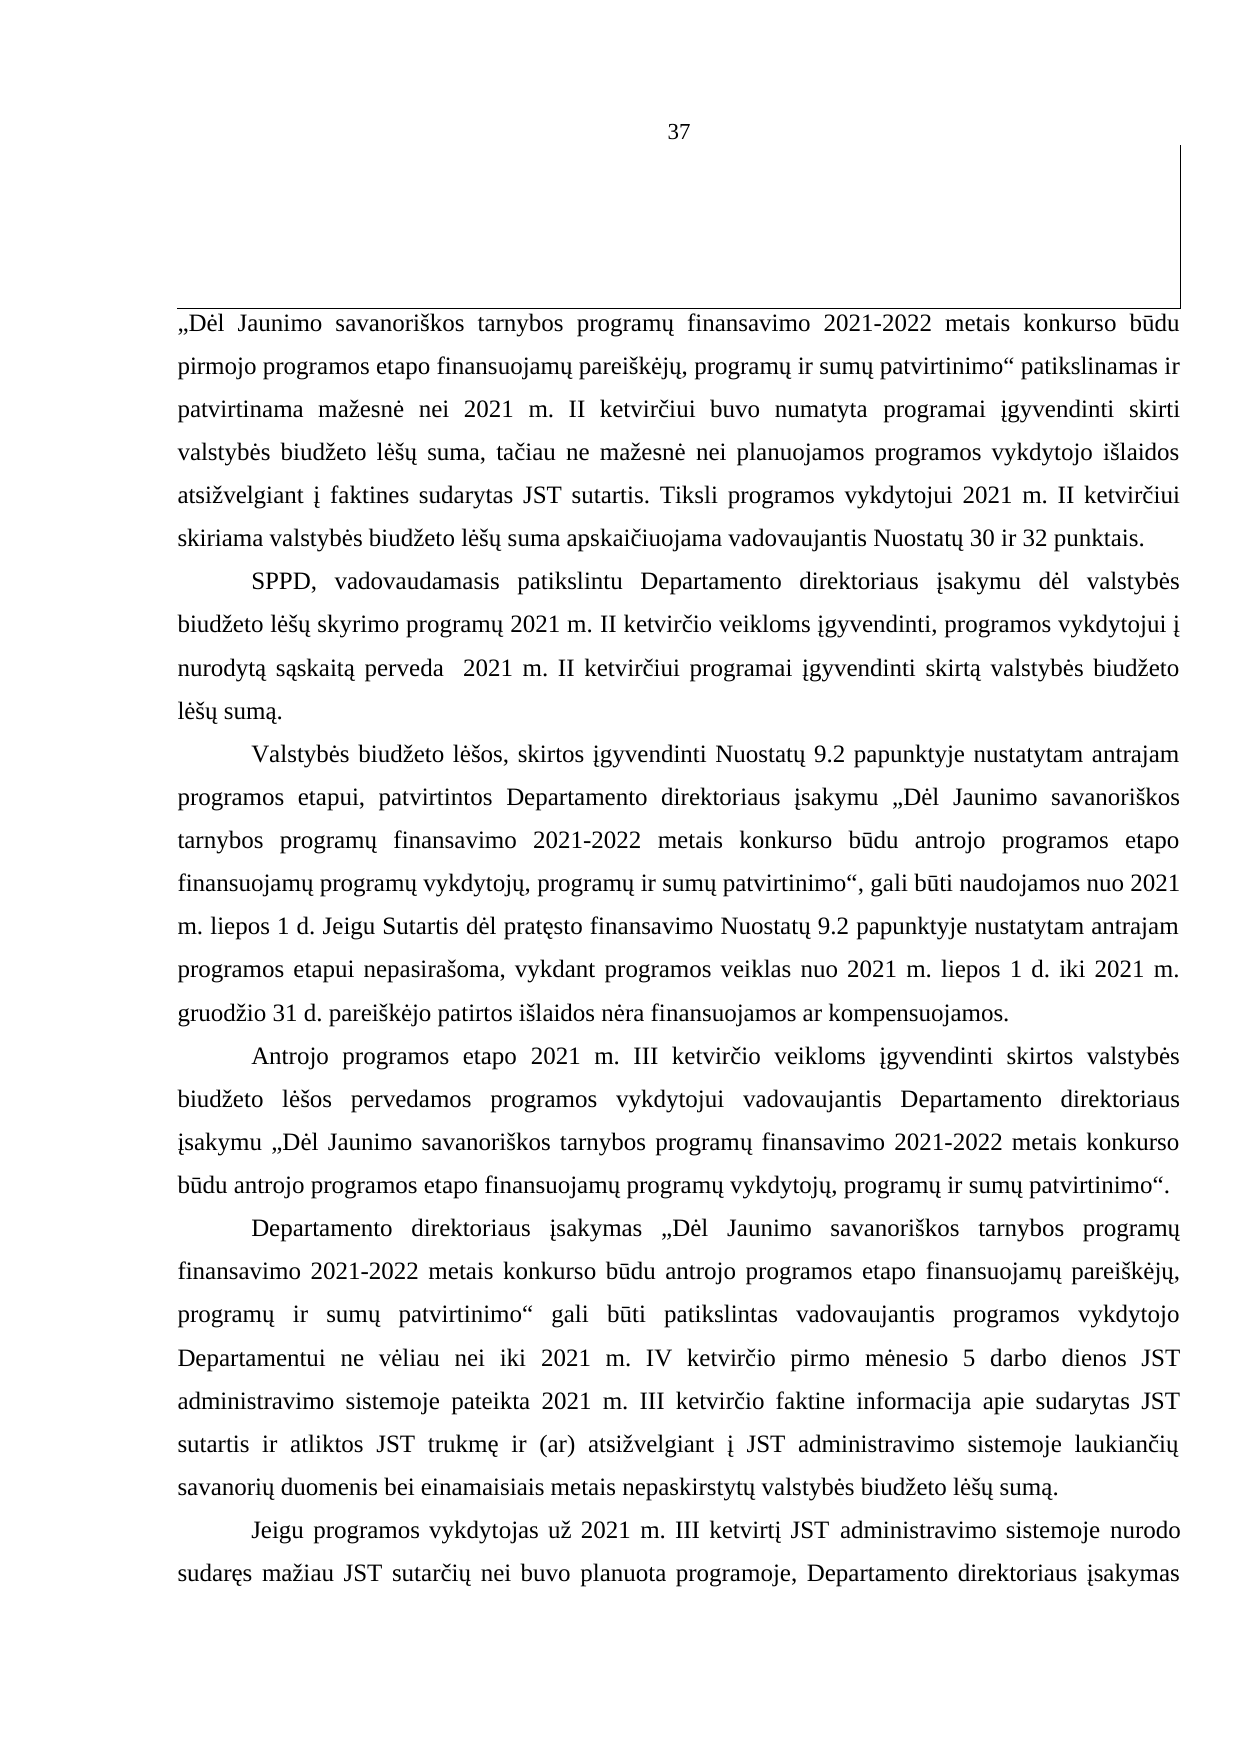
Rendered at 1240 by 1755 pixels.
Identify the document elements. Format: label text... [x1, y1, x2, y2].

text Antrojo programos etapo 2021 m. III ketvirčio veikloms įgyvendinti skirtos valstybės biudžeto lėšos pervedamos programos vykdytojui vadovaujantis Departamento direktoriaus įsakymu „Dėl Jaunimo savanoriškos tarnybos programų finansavimo 2021-2022 metais konkurso būdu antrojo programos etapo finansuojamų programų vykdytojų, programų ir sumų patvirtinimo“. [177, 1041, 1181, 1199]
text SPPD, vadovaudamasis patikslintu Departamento direktoriaus įsakymu dėl valstybės biudžeto lėšų skyrimo programų 2021 m. II ketvirčio veikloms įgyvendinti, programos vykdytojui į nurodytą sąskaitą perveda 2021 m. II ketvirčiui programai įgyvendinti skirtą valstybės biudžeto lėšų sumą. [177, 566, 1181, 724]
text Valstybės biudžeto lėšos, skirtos įgyvendinti Nuostatų 9.2 papunktyje nustatytam antrajam programos etapui, patvirtintos Departamento direktoriaus įsakymu „Dėl Jaunimo savanoriškos tarnybos programų finansavimo 2021-2022 metais konkurso būdu antrojo programos etapo finansuojamų programų vykdytojų, programų ir sumų patvirtinimo“, gali būti naudojamos nuo 2021 m. liepos 1 d. Jeigu Sutartis dėl pratęsto finansavimo Nuostatų 9.2 papunktyje nustatytam antrajam programos etapui nepasirašoma, vykdant programos veiklas nuo 2021 m. liepos 1 d. iki 2021 m. gruodžio 31 d. pareiškėjo patirtos išlaidos nėra finansuojamos ar kompensuojamos. [177, 739, 1181, 1026]
text Departamento direktoriaus įsakymas „Dėl Jaunimo savanoriškos tarnybos programų finansavimo 2021-2022 metais konkurso būdu antrojo programos etapo finansuojamų pareiškėjų, programų ir sumų patvirtinimo“ gali būti patikslintas vadovaujantis programos vykdytojo Departamentui ne vėliau nei iki 2021 m. IV ketvirčio pirmo mėnesio 5 darbo dienos JST administravimo sistemoje pateikta 2021 m. III ketvirčio faktine informacija apie sudarytas JST sutartis ir atliktos JST trukmę ir (ar) atsižvelgiant į JST administravimo sistemoje laukiančių savanorių duomenis bei einamaisiais metais nepaskirstytų valstybės biudžeto lėšų sumą. [177, 1213, 1181, 1501]
text „Dėl Jaunimo savanoriškos tarnybos programų finansavimo 2021-2022 metais konkurso būdu pirmojo programos etapo finansuojamų pareiškėjų, programų ir sumų patvirtinimo“ patikslinamas ir patvirtinama mažesnė nei 2021 m. II ketvirčiui buvo numatyta programai įgyvendinti skirti valstybės biudžeto lėšų suma, tačiau ne mažesnė nei planuojamos programos vykdytojo išlaidos atsižvelgiant į faktines sudarytas JST sutartis. Tiksli programos vykdytojui 2021 m. II ketvirčiui skiriama valstybės biudžeto lėšų suma apskaičiuojama vadovaujantis Nuostatų 30 ir 32 punktais. [177, 308, 1181, 552]
text Jeigu programos vykdytojas už 2021 m. III ketvirtį JST administravimo sistemoje nurodo sudaręs mažiau JST sutarčių nei buvo planuota programoje, Departamento direktoriaus įsakymas [177, 1515, 1181, 1587]
